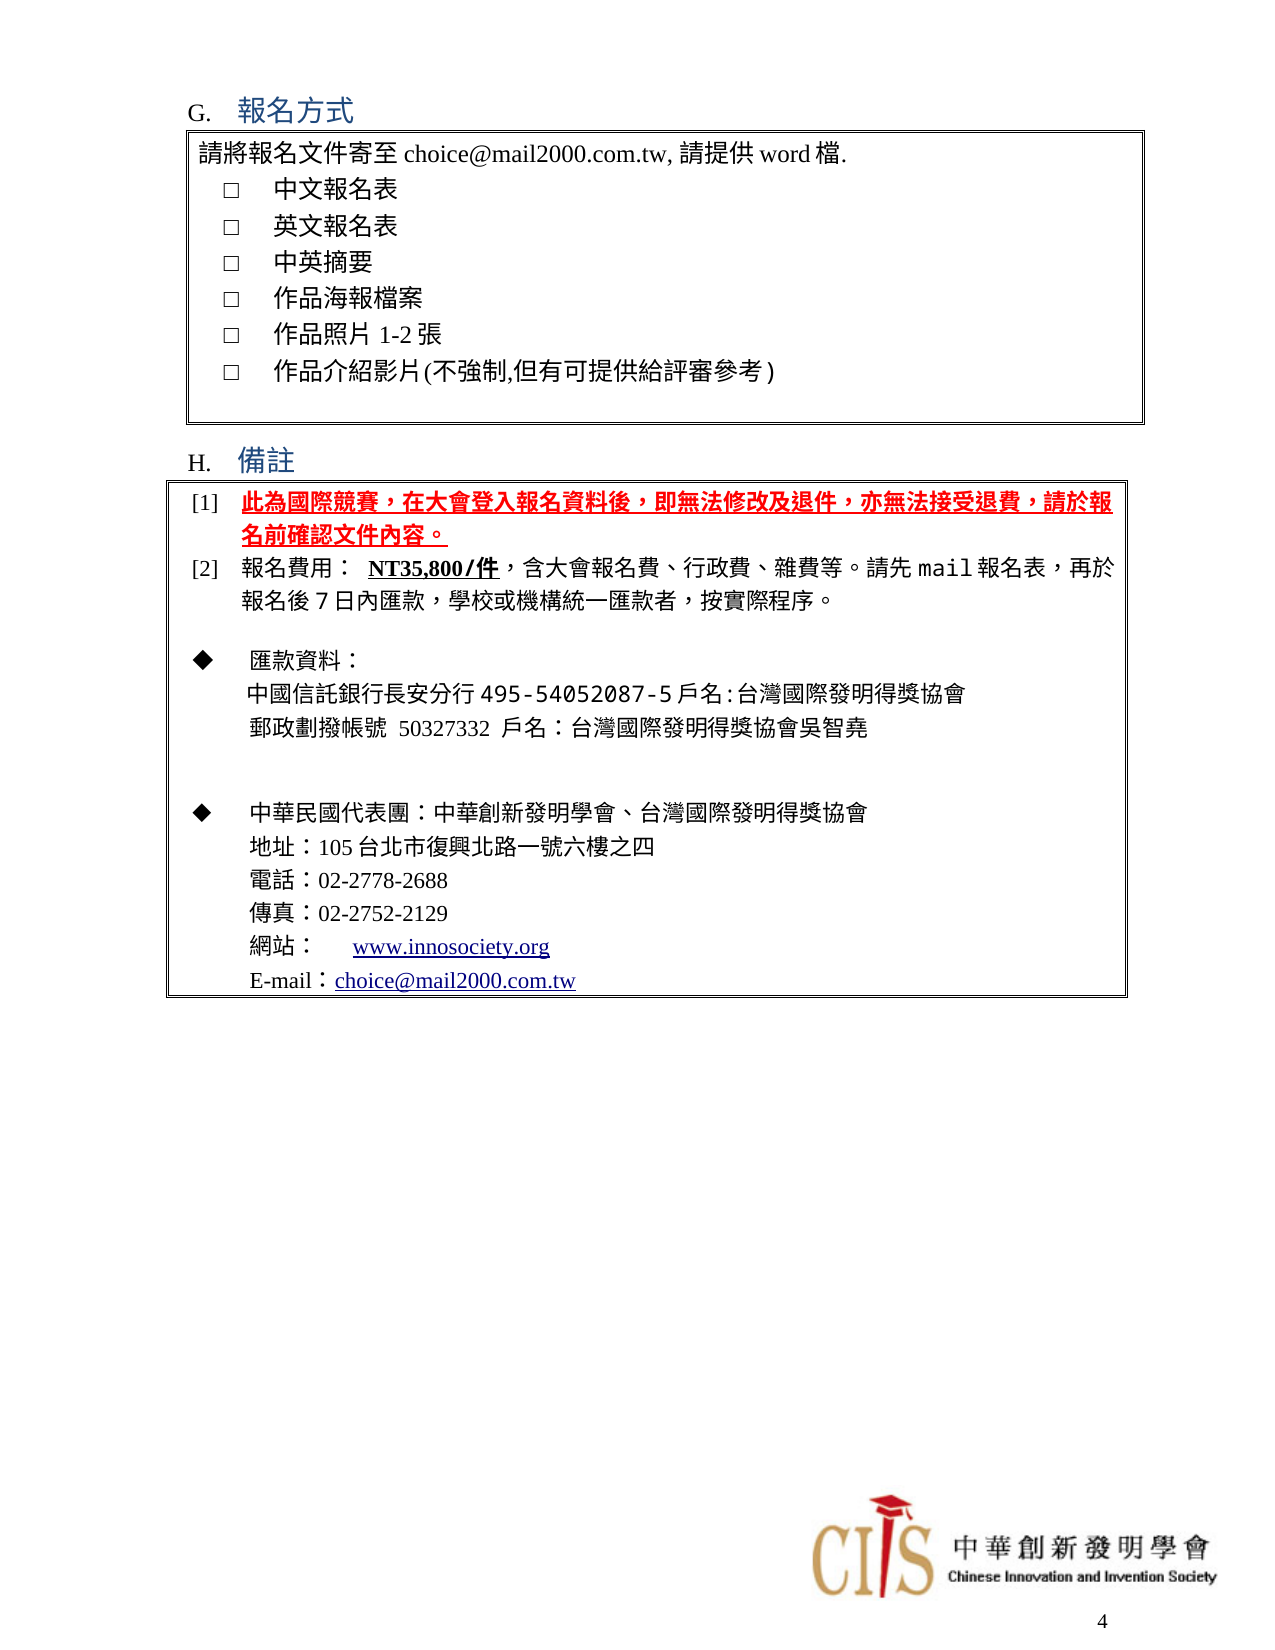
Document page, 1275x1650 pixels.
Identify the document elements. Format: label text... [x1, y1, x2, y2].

list 報名方式 [187, 87, 1107, 130]
table_header 此為國際競賽，在大會登入報名資料後，即無法修改及退件，亦無法接受退費，請於報名前確認文件內容。 報名費用： NT35,800/件，含大會報名費、行政費、雜費等。請先mail報名表，再於報名後7日內匯款，學校或機構統一匯款者，按實際程序。 匯款資料： 中國信託銀行長安分行495-54052087-5戶名:台灣國際發明得獎協會 郵政劃撥帳號 50327332 戶名：台灣國際發明得獎協會吳智堯 中華民國代表團：中華創新發明學會、台灣國際發明得獎協會 地址：105台北市復興北路一號六樓之四 電話：02-2778-2688 傳真：02-2752-2129 網站： www.innosociety.org E-mail：choice@mail2000.com.tw [169, 483, 1125, 995]
table_header 請將報名文件寄至choice@mail2000.com.tw, 請提供word檔. 中文報名表 英文報名表 中英摘要 作品海報檔案 作品照片1-2張 作品介紹影片(不強制,但有可提供給評審參考) [189, 133, 1142, 422]
list 備註 [187, 438, 1107, 480]
